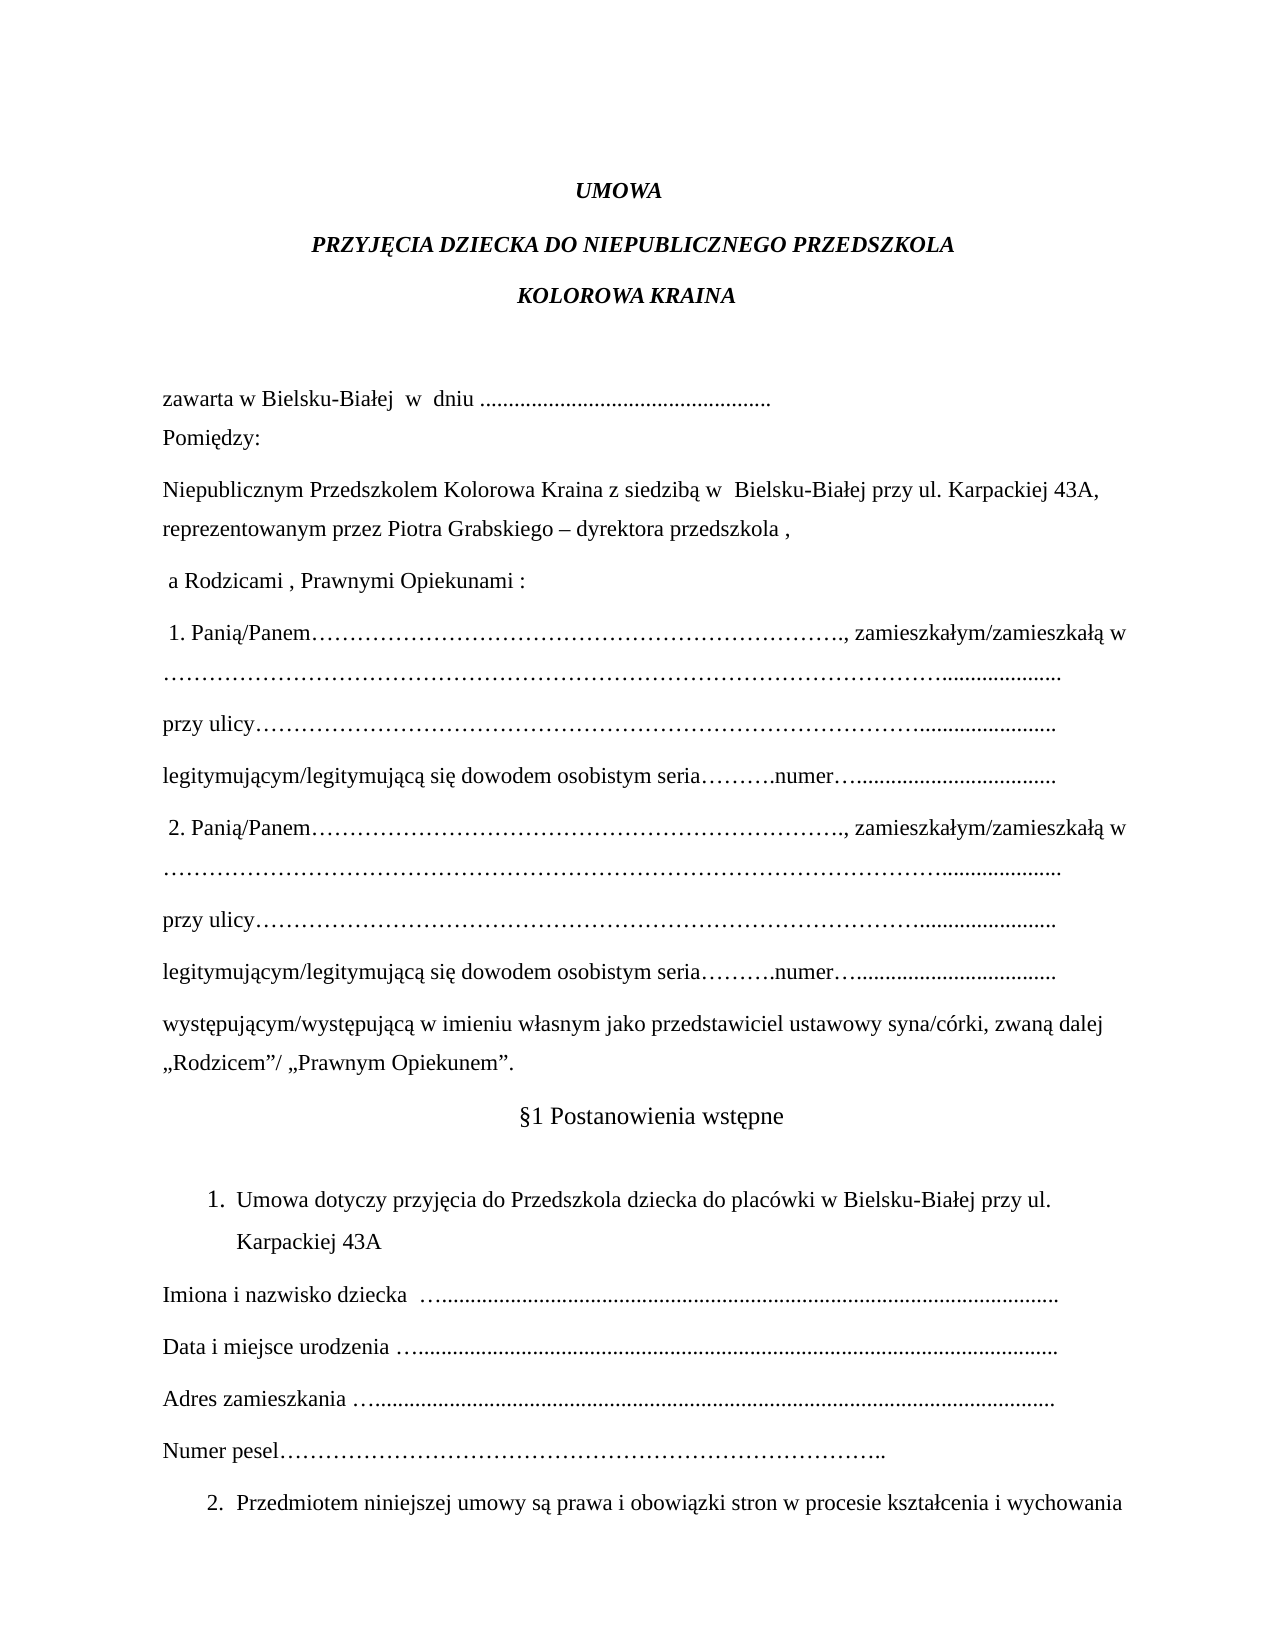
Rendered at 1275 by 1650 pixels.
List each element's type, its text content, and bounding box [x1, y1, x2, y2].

list Przedmiotem niniejszej umowy są prawa i obowiązki stron w procesie kształcenia i wychowania [207, 1489, 1147, 1516]
text UMOWA [162, 176, 1147, 204]
text §1 Postanowienia wstępne [162, 1101, 1147, 1130]
text a Rodzicami , Prawnymi Opiekunami : [162, 567, 1147, 593]
text 1. Panią/Panem……………………………………………………………., zamieszkałym/zamieszkałą w …………………………………………………………………………………………..................... [162, 619, 1147, 685]
text Numer pesel…………………………………………………………………….. [162, 1437, 1147, 1464]
text zawarta w Bielsku-Białej w dniu ................................................... [162, 385, 1147, 411]
text przy ulicy……………………………………………………………………………........................ [162, 711, 1147, 737]
text Data i miejsce urodzenia …................................................................................................................ [162, 1333, 1147, 1360]
text Niepublicznym Przedszkolem Kolorowa Kraina z siedzibą w Bielsku‑Białej przy ul. Karpackiej 43A, reprezentowanym przez Piotra Grabskiego – dyrektora przedszkola , [162, 476, 1147, 541]
text Imiona i nazwisko dziecka …............................................................................................................ [162, 1281, 1147, 1308]
text Pomiędzy: [162, 424, 1147, 450]
text KOLOROWA KRAINA [162, 282, 1147, 308]
text legitymującym/legitymującą się dowodem osobistym seria……….numer…................................... [162, 958, 1147, 984]
text PRZYJĘCIA DZIECKA DO NIEPUBLICZNEGO PRZEDSZKOLA [162, 231, 1147, 257]
text występującym/występującą w imieniu własnym jako przedstawiciel ustawowy syna/córki, zwaną dalej „Rodzicem”/ „Prawnym Opiekunem”. [162, 1010, 1147, 1076]
list Umowa dotyczy przyjęcia do Przedszkola dziecka do placówki w Bielsku-Białej przy ul. Karpackiej 43A [207, 1184, 1147, 1254]
text 2. Panią/Panem……………………………………………………………., zamieszkałym/zamieszkałą w …………………………………………………………………………………………..................... [162, 814, 1147, 880]
text legitymującym/legitymującą się dowodem osobistym seria……….numer…................................... [162, 762, 1147, 789]
text Adres zamieszkania …....................................................................................................................... [162, 1385, 1147, 1412]
text przy ulicy……………………………………………………………………………........................ [162, 906, 1147, 932]
